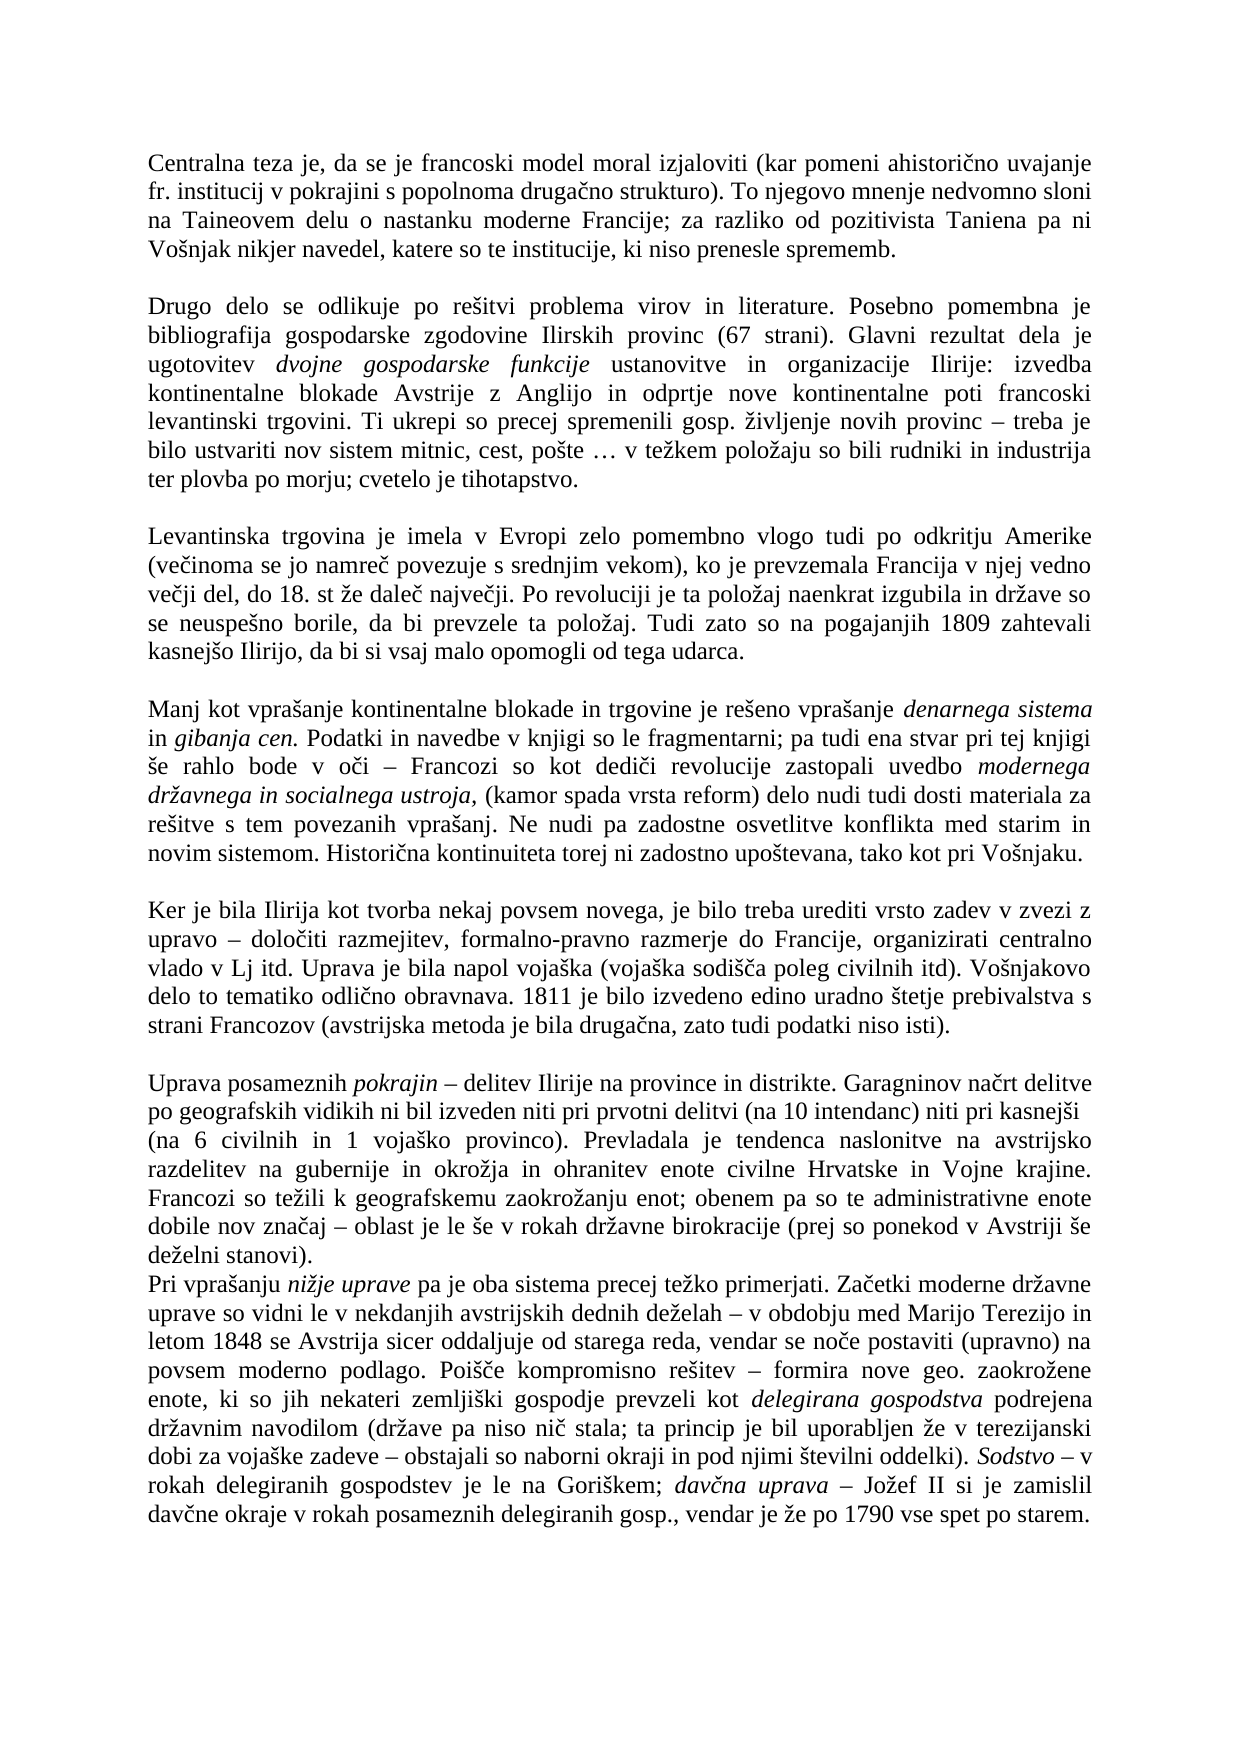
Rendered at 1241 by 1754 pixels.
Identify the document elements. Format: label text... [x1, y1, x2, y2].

text Levantinska trgovina je imela v Evropi zelo pomembno vlogo tudi po odkritju Amerike (večinoma se jo namreč povezuje s srednjim vekom), ko je prevzemala Francija v njej vedno večji del, do 18. st že daleč največji. Po revoluciji je ta položaj naenkrat izgubila in države so se neuspešno borile, da bi prevzele ta položaj. Tudi zato so na pogajanjih 1809 zahtevali kasnejšo Ilirijo, da bi si vsaj malo opomogli od tega udarca. [148, 521, 1093, 665]
text (na 6 civilnih in 1 vojaško provinco). Prevladala je tendenca naslonitve na avstrijsko razdelitev na gubernije in okrožja in ohranitev enote civilne Hrvatske in Vojne krajine. Francozi so težili k geografskemu zaokrožanju enot; obenem pa so te administrativne enote dobile nov značaj – oblast je le še v rokah državne birokracije (prej so ponekod v Avstriji še deželni stanovi). [148, 1125, 1093, 1269]
text Ker je bila Ilirija kot tvorba nekaj povsem novega, je bilo treba urediti vrsto zadev v zvezi z upravo – določiti razmejitev, formalno-pravno razmerje do Francije, organizirati centralno vlado v Lj itd. Uprava je bila napol vojaška (vojaška sodišča poleg civilnih itd). Vošnjakovo delo to tematiko odlično obravnava. 1811 je bilo izvedeno edino uradno štetje prebivalstva s strani Francozov (avstrijska metoda je bila drugačna, zato tudi podatki niso isti). [148, 895, 1093, 1039]
text Drugo delo se odlikuje po rešitvi problema virov in literature. Posebno pomembna je bibliografija gospodarske zgodovine Ilirskih provinc (67 strani). Glavni rezultat dela je ugotovitev dvojne gospodarske funkcije ustanovitve in organizacije Ilirije: izvedba kontinentalne blokade Avstrije z Anglijo in odprtje nove kontinentalne poti francoski levantinski trgovini. Ti ukrepi so precej spremenili gosp. življenje novih provinc – treba je bilo ustvariti nov sistem mitnic, cest, pošte … v težkem položaju so bili rudniki in industrija ter plovba po morju; cvetelo je tihotapstvo. [148, 291, 1093, 493]
text Centralna teza je, da se je francoski model moral izjaloviti (kar pomeni ahistorično uvajanje fr. institucij v pokrajini s popolnoma drugačno strukturo). To njegovo mnenje nedvomno sloni na Taineovem delu o nastanku moderne Francije; za razliko od pozitivista Taniena pa ni Vošnjak nikjer navedel, katere so te institucije, ki niso prenesle sprememb. [148, 148, 1093, 263]
text Pri vprašanju nižje uprave pa je oba sistema precej težko primerjati. Začetki moderne državne uprave so vidni le v nekdanjih avstrijskih dednih deželah – v obdobju med Marijo Terezijo in letom 1848 se Avstrija sicer oddaljuje od starega reda, vendar se noče postaviti (upravno) na povsem moderno podlago. Poišče kompromisno rešitev – formira nove geo. zaokrožene enote, ki so jih nekateri zemljiški gospodje prevzeli kot delegirana gospodstva podrejena državnim navodilom (države pa niso nič stala; ta princip je bil uporabljen že v terezijanski dobi za vojaške zadeve – obstajali so naborni okraji in pod njimi številni oddelki). Sodstvo – v rokah delegiranih gospodstev je le na Goriškem; davčna uprava – Jožef II si je zamislil davčne okraje v rokah posameznih delegiranih gosp., vendar je že po 1790 vse spet po starem. [148, 1269, 1093, 1528]
text Uprava posameznih pokrajin – delitev Ilirije na province in distrikte. Garagninov načrt delitve po geografskih vidikih ni bil izveden niti pri prvotni delitvi (na 10 intendanc) niti pri kasnejši [148, 1068, 1093, 1125]
text Manj kot vprašanje kontinentalne blokade in trgovine je rešeno vprašanje denarnega sistema in gibanja cen. Podatki in navedbe v knjigi so le fragmentarni; pa tudi ena stvar pri tej knjigi še rahlo bode v oči – Francozi so kot dediči revolucije zastopali uvedbo modernega državnega in socialnega ustroja, (kamor spada vrsta reform) delo nudi tudi dosti materiala za rešitve s tem povezanih vprašanj. Ne nudi pa zadostne osvetlitve konflikta med starim in novim sistemom. Historična kontinuiteta torej ni zadostno upoštevana, tako kot pri Vošnjaku. [148, 694, 1093, 866]
